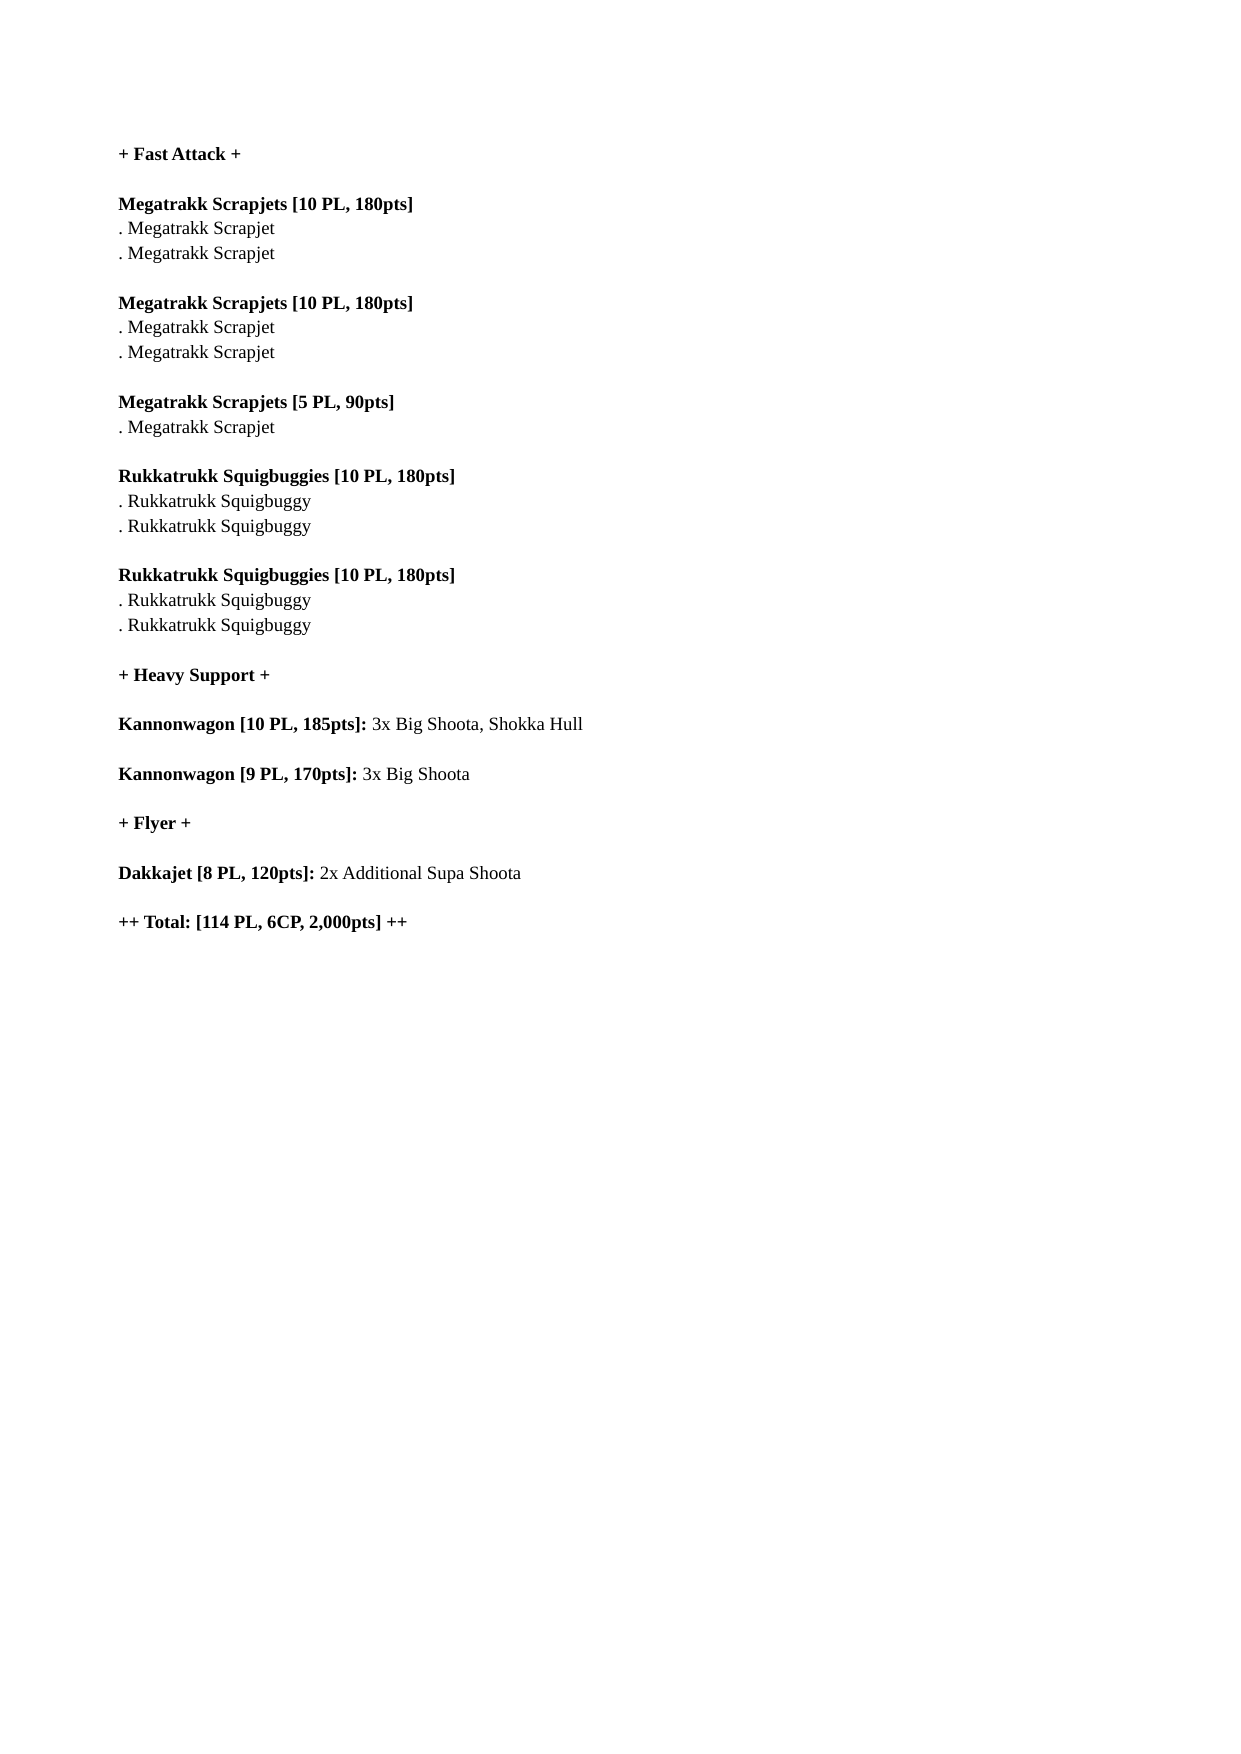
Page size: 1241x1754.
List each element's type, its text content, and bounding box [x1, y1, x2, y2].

text + Fast Attack + Megatrakk Scrapjets [10 PL, 180pts] . Megatrakk Scrapjet . Megatrakk Scrapjet Megatrakk Scrapjets [10 PL, 180pts] . Megatrakk Scrapjet . Megatrakk Scrapjet Megatrakk Scrapjets [5 PL, 90pts] . Megatrakk Scrapjet Rukkatrukk Squigbuggies [10 PL, 180pts] . Rukkatrukk Squigbuggy . Rukkatrukk Squigbuggy Rukkatrukk Squigbuggies [10 PL, 180pts] . Rukkatrukk Squigbuggy . Rukkatrukk Squigbuggy + Heavy Support + Kannonwagon [10 PL, 185pts]: 3x Big Shoota, Shokka Hull Kannonwagon [9 PL, 170pts]: 3x Big Shoota + Flyer + Dakkajet [8 PL, 120pts]: 2x Additional Supa Shoota ++ Total: [114 PL, 6CP, 2,000pts] ++ [118, 118, 1122, 958]
